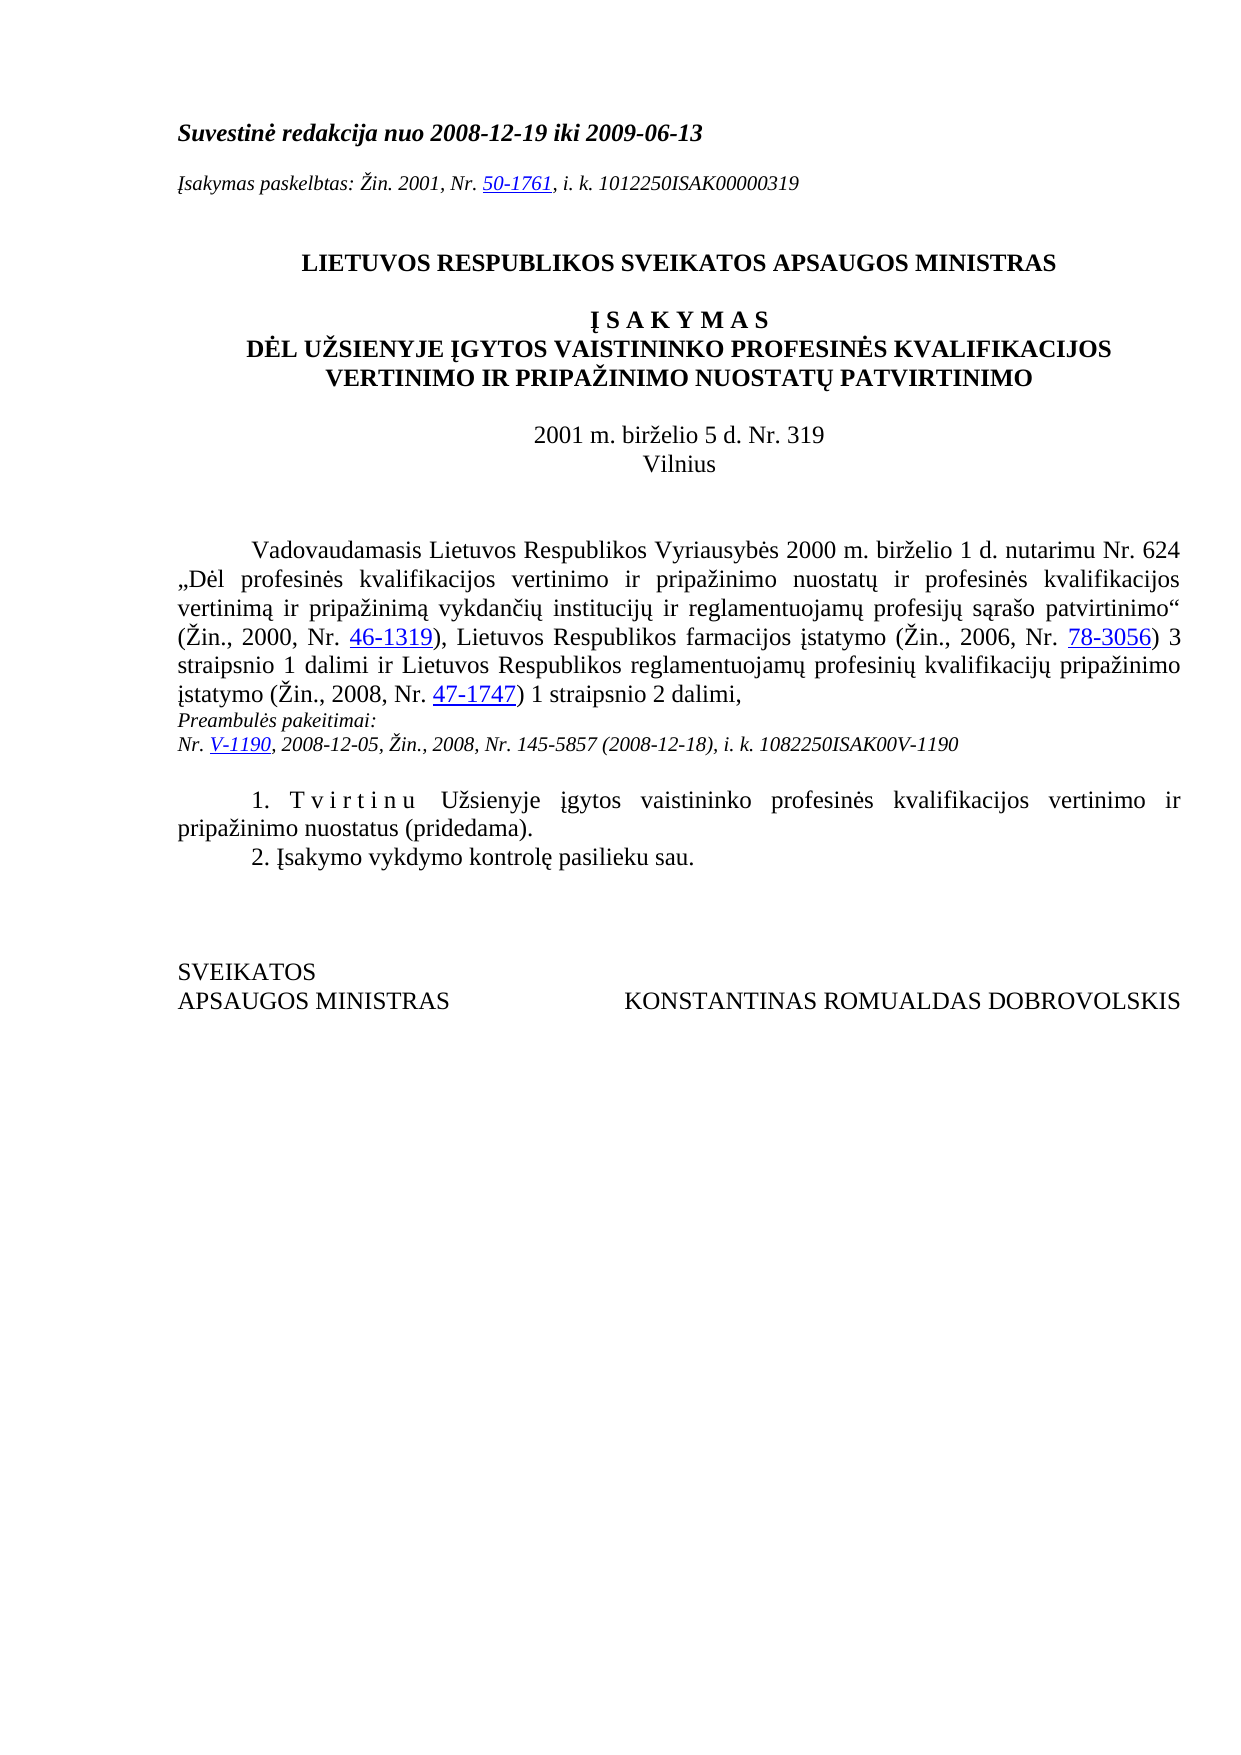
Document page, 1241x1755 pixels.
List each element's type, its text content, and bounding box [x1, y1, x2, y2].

text 2001 m. birželio 5 d. Nr. 319 [177, 420, 1181, 449]
text LIETUVOS RESPUBLIKOS SVEIKATOS APSAUGOS MINISTRAS [177, 248, 1181, 277]
text Į S A K Y M A S [177, 305, 1181, 334]
text Vadovaudamasis Lietuvos Respublikos Vyriausybės 2000 m. birželio 1 d. nutarimu Nr. 624 „Dėl profesinės kvalifikacijos vertinimo ir pripažinimo nuostatų ir profesinės kvalifikacijos vertinimą ir pripažinimą vykdančių institucijų ir reglamentuojamų profesijų sąrašo patvirtinimo“ (Žin., 2000, Nr. 46-1319), Lietuvos Respublikos farmacijos įstatymo (Žin., 2006, Nr. 78-3056) 3 straipsnio 1 dalimi ir Lietuvos Respublikos reglamentuojamų profesinių kvalifikacijų pripažinimo įstatymo (Žin., 2008, Nr. 47-1747) 1 straipsnio 2 dalimi, [177, 535, 1181, 708]
text 2. Įsakymo vykdymo kontrolę pasilieku sau. [177, 842, 1181, 871]
text Nr. V-1190, 2008-12-05, Žin., 2008, Nr. 145-5857 (2008-12-18), i. k. 1082250ISAK00V-1190 [177, 732, 1181, 756]
text Įsakymas paskelbtas: Žin. 2001, Nr. 50-1761, i. k. 1012250ISAK00000319 [177, 171, 1181, 195]
text DĖL UŽSIENYJE ĮGYTOS VAISTININKO PROFESINĖS KVALIFIKACIJOS VERTINIMO IR PRIPAŽINIMO NUOSTATŲ PATVIRTINIMO [177, 334, 1181, 392]
text Preambulės pakeitimai: [177, 708, 1181, 732]
text Suvestinė redakcija nuo 2008-12-19 iki 2009-06-13 [177, 118, 1181, 147]
text 1. Tvirtinu Užsienyje įgytos vaistininko profesinės kvalifikacijos vertinimo ir pripažinimo nuostatus (pridedama). [177, 785, 1181, 842]
text SVEIKATOS [177, 957, 1181, 986]
text Vilnius [177, 449, 1181, 478]
text APSAUGOS MINISTRAS KONSTANTINAS ROMUALDAS DOBROVOLSKIS [177, 986, 1181, 1015]
